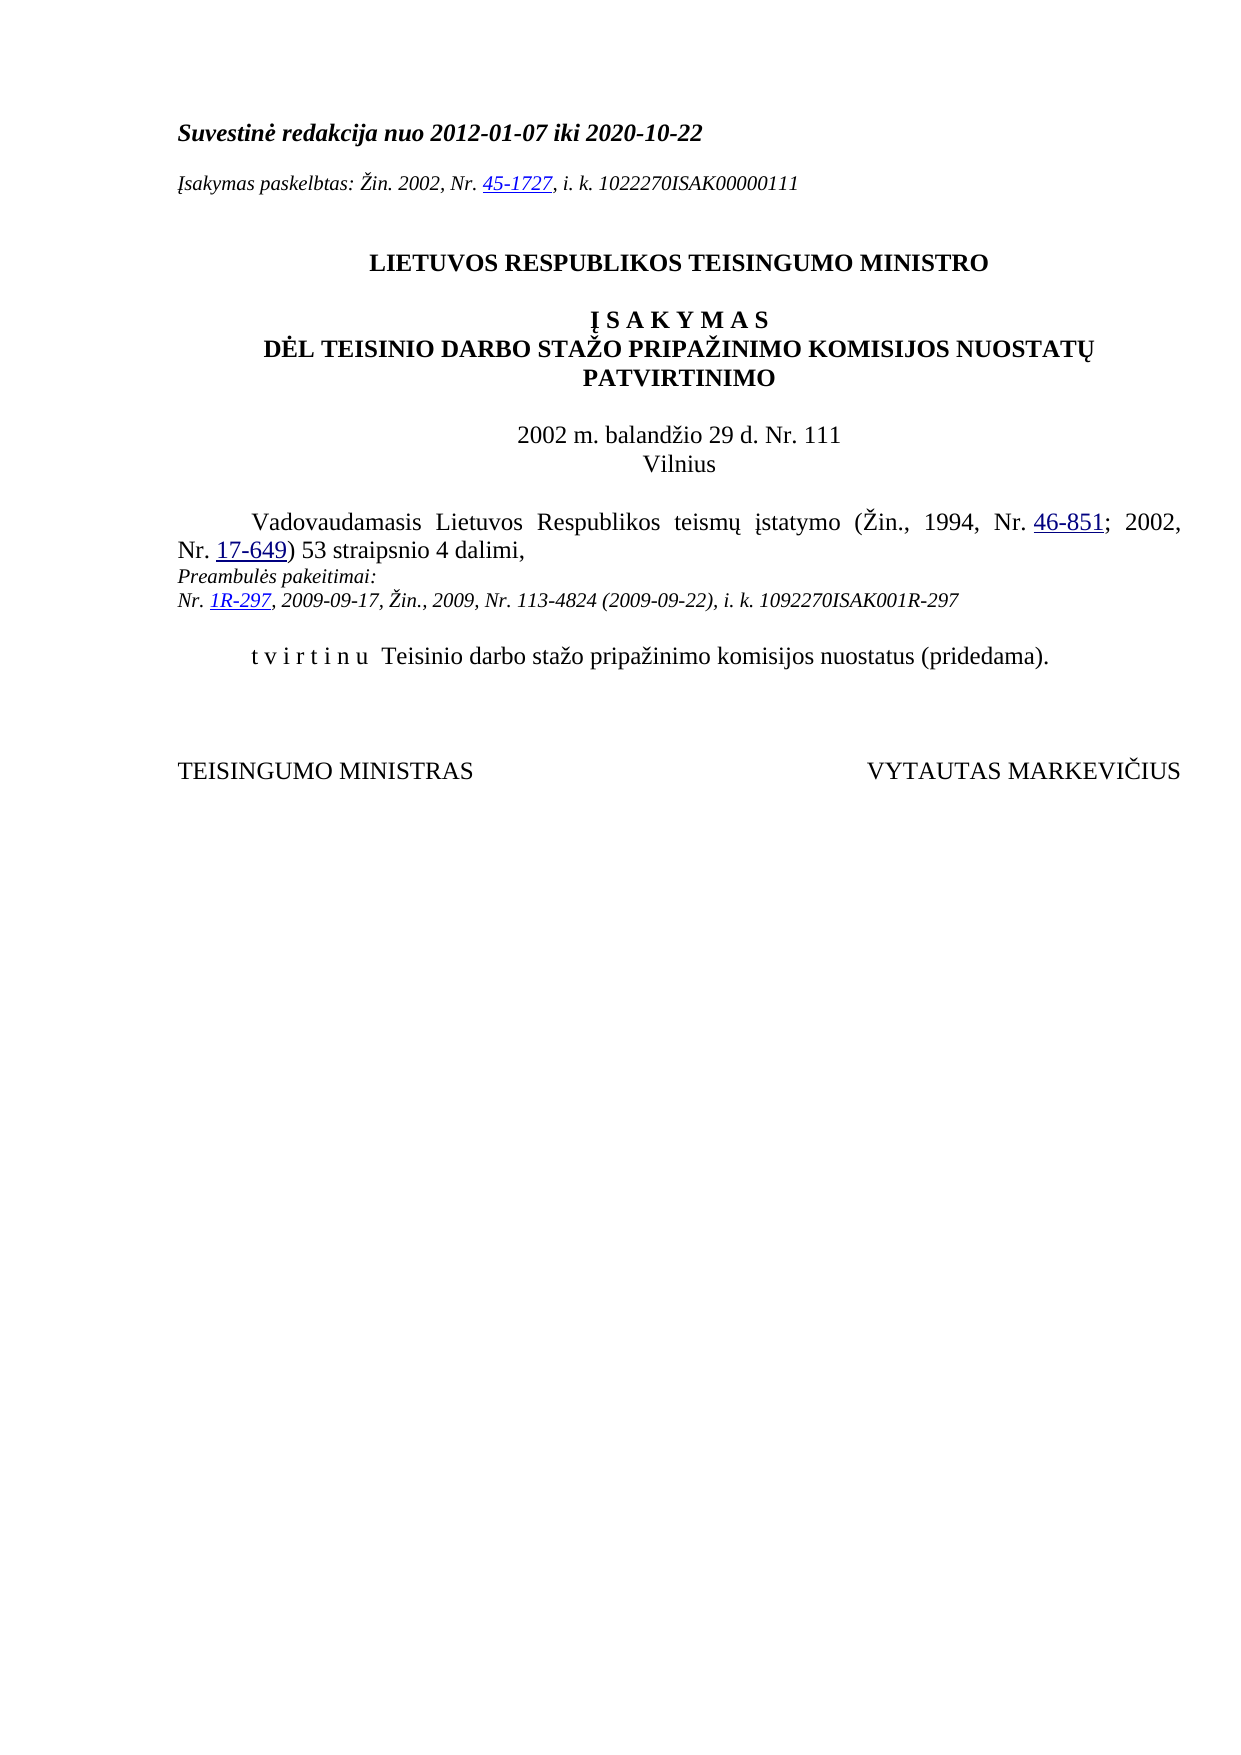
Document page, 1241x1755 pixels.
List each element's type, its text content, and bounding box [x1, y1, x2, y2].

text tvirtinu Teisinio darbo stažo pripažinimo komisijos nuostatus (pridedama). [177, 641, 1181, 670]
text Preambulės pakeitimai: [177, 564, 1181, 588]
text LIETUVOS RESPUBLIKOS TEISINGUMO MINISTRO [177, 248, 1181, 277]
text Nr. 1R-297, 2009-09-17, Žin., 2009, Nr. 113-4824 (2009-09-22), i. k. 1092270ISAK001R-297 [177, 588, 1181, 612]
text 2002 m. balandžio 29 d. Nr. 111 [177, 420, 1181, 449]
text TEISINGUMO MINISTRAS VYTAUTAS MARKEVIČIUS [177, 756, 1181, 785]
text Įsakymas paskelbtas: Žin. 2002, Nr. 45-1727, i. k. 1022270ISAK00000111 [177, 171, 1181, 195]
text Suvestinė redakcija nuo 2012-01-07 iki 2020-10-22 [177, 118, 1181, 147]
text Vadovaudamasis Lietuvos Respublikos teismų įstatymo (Žin., 1994, Nr. 46-851; 2002, Nr. 17-649) 53 straipsnio 4 dalimi, [177, 507, 1181, 564]
text Į S A K Y M A S [177, 305, 1181, 334]
text Vilnius [177, 449, 1181, 478]
text DĖL TEISINIO DARBO STAŽO PRIPAŽINIMO KOMISIJOS NUOSTATŲ PATVIRTINIMO [177, 334, 1181, 392]
